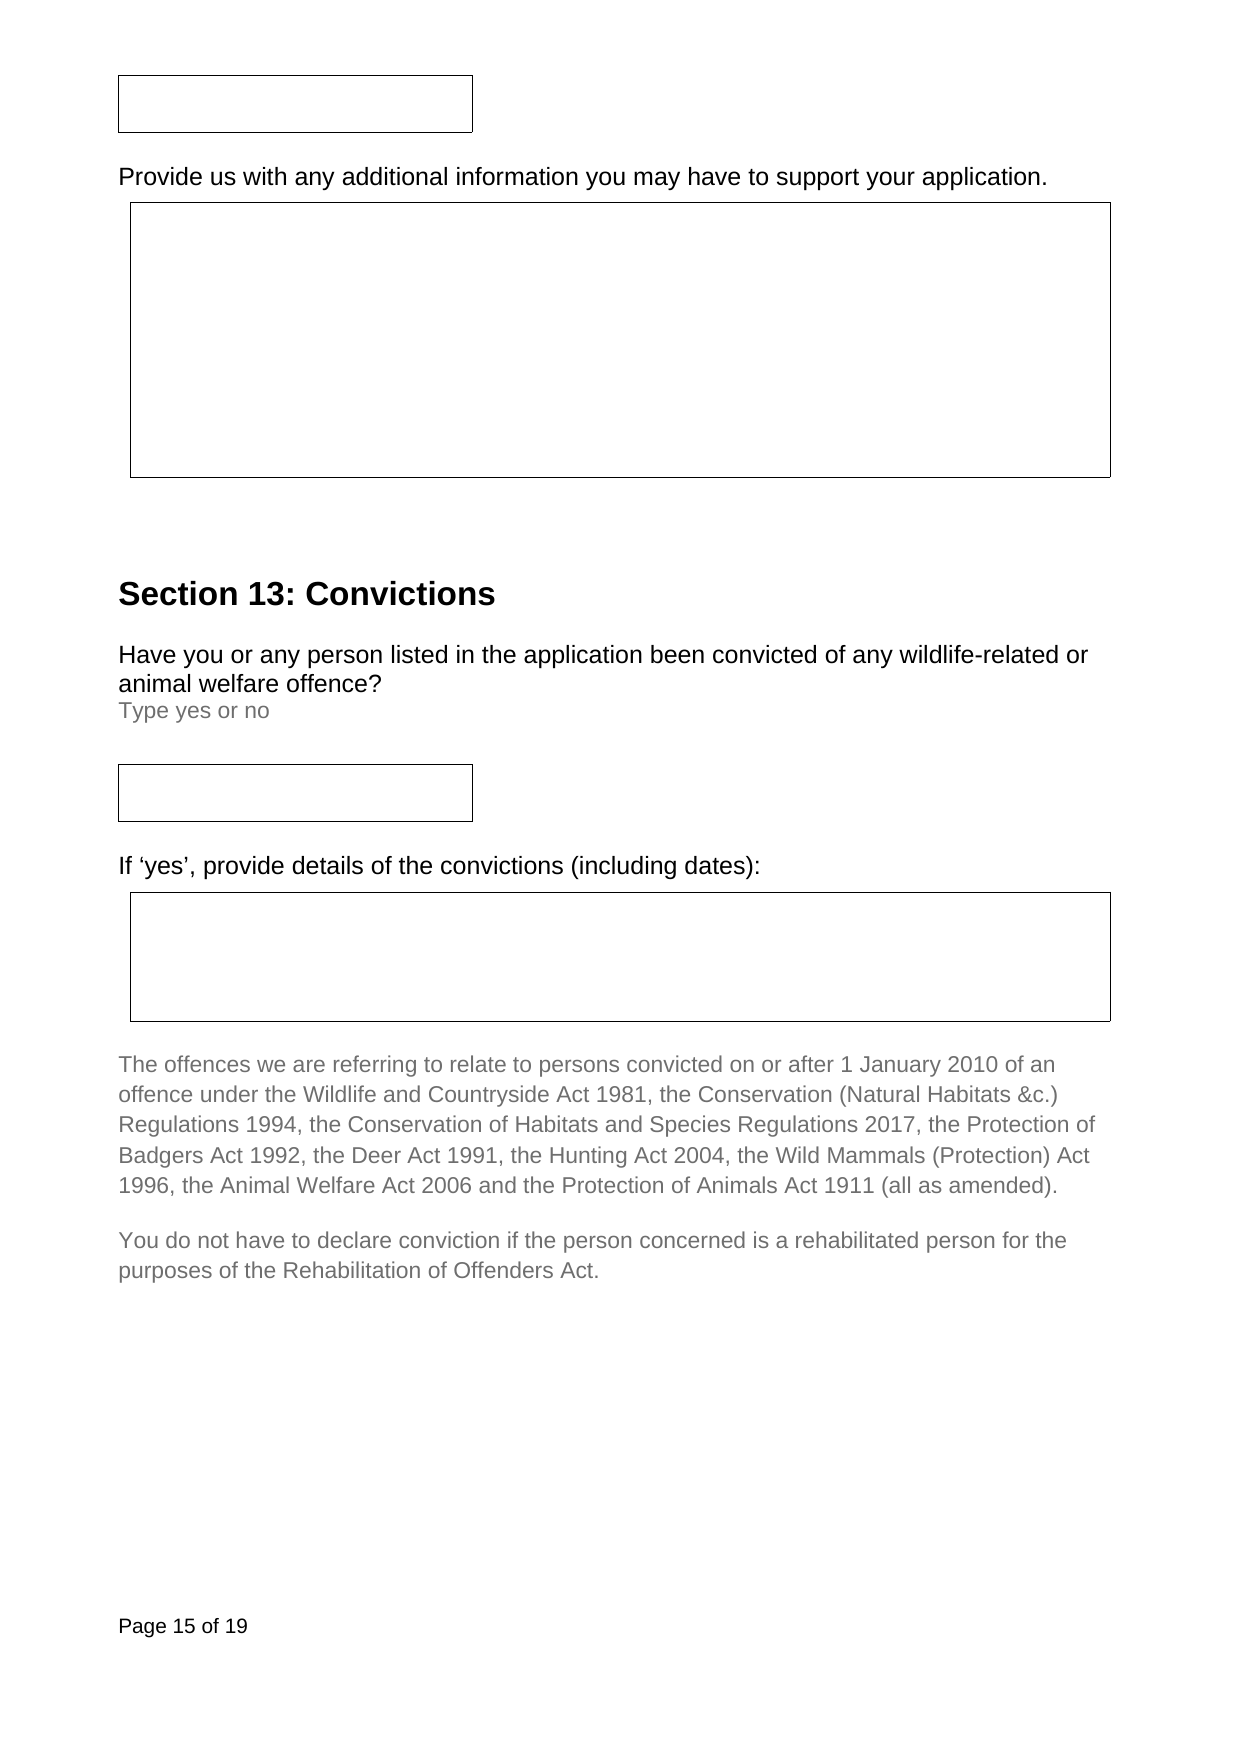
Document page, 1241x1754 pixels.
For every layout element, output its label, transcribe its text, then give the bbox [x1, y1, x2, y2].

subtitle Section 13: Convictions [118, 569, 1122, 615]
text Type yes or no [118, 697, 1122, 724]
text The offences we are referring to relate to persons convicted on or after 1 January 2010 of an offence under the Wildlife and Countryside Act 1981, the Conservation (Natural Habitats &c.) Regulations 1994, the Conservation of Habitats and Species Regulations 2017, the Protection of Badgers Act 1992, the Deer Act 1991, the Hunting Act 2004, the Wild Mammals (Protection) Act 1996, the Animal Welfare Act 2006 and the Protection of Animals Act 1911 (all as amended). [118, 1051, 1122, 1198]
text You do not have to declare conviction if the person concerned is a rehabilitated person for the purposes of the Rehabilitation of Offenders Act. [118, 1227, 1122, 1283]
text If ‘yes’, provide details of the convictions (including dates): [118, 851, 1122, 880]
text Provide us with any additional information you may have to support your application. [118, 162, 1122, 191]
text Have you or any person listed in the application been convicted of any wildlife-related or animal welfare offence? [118, 640, 1122, 697]
